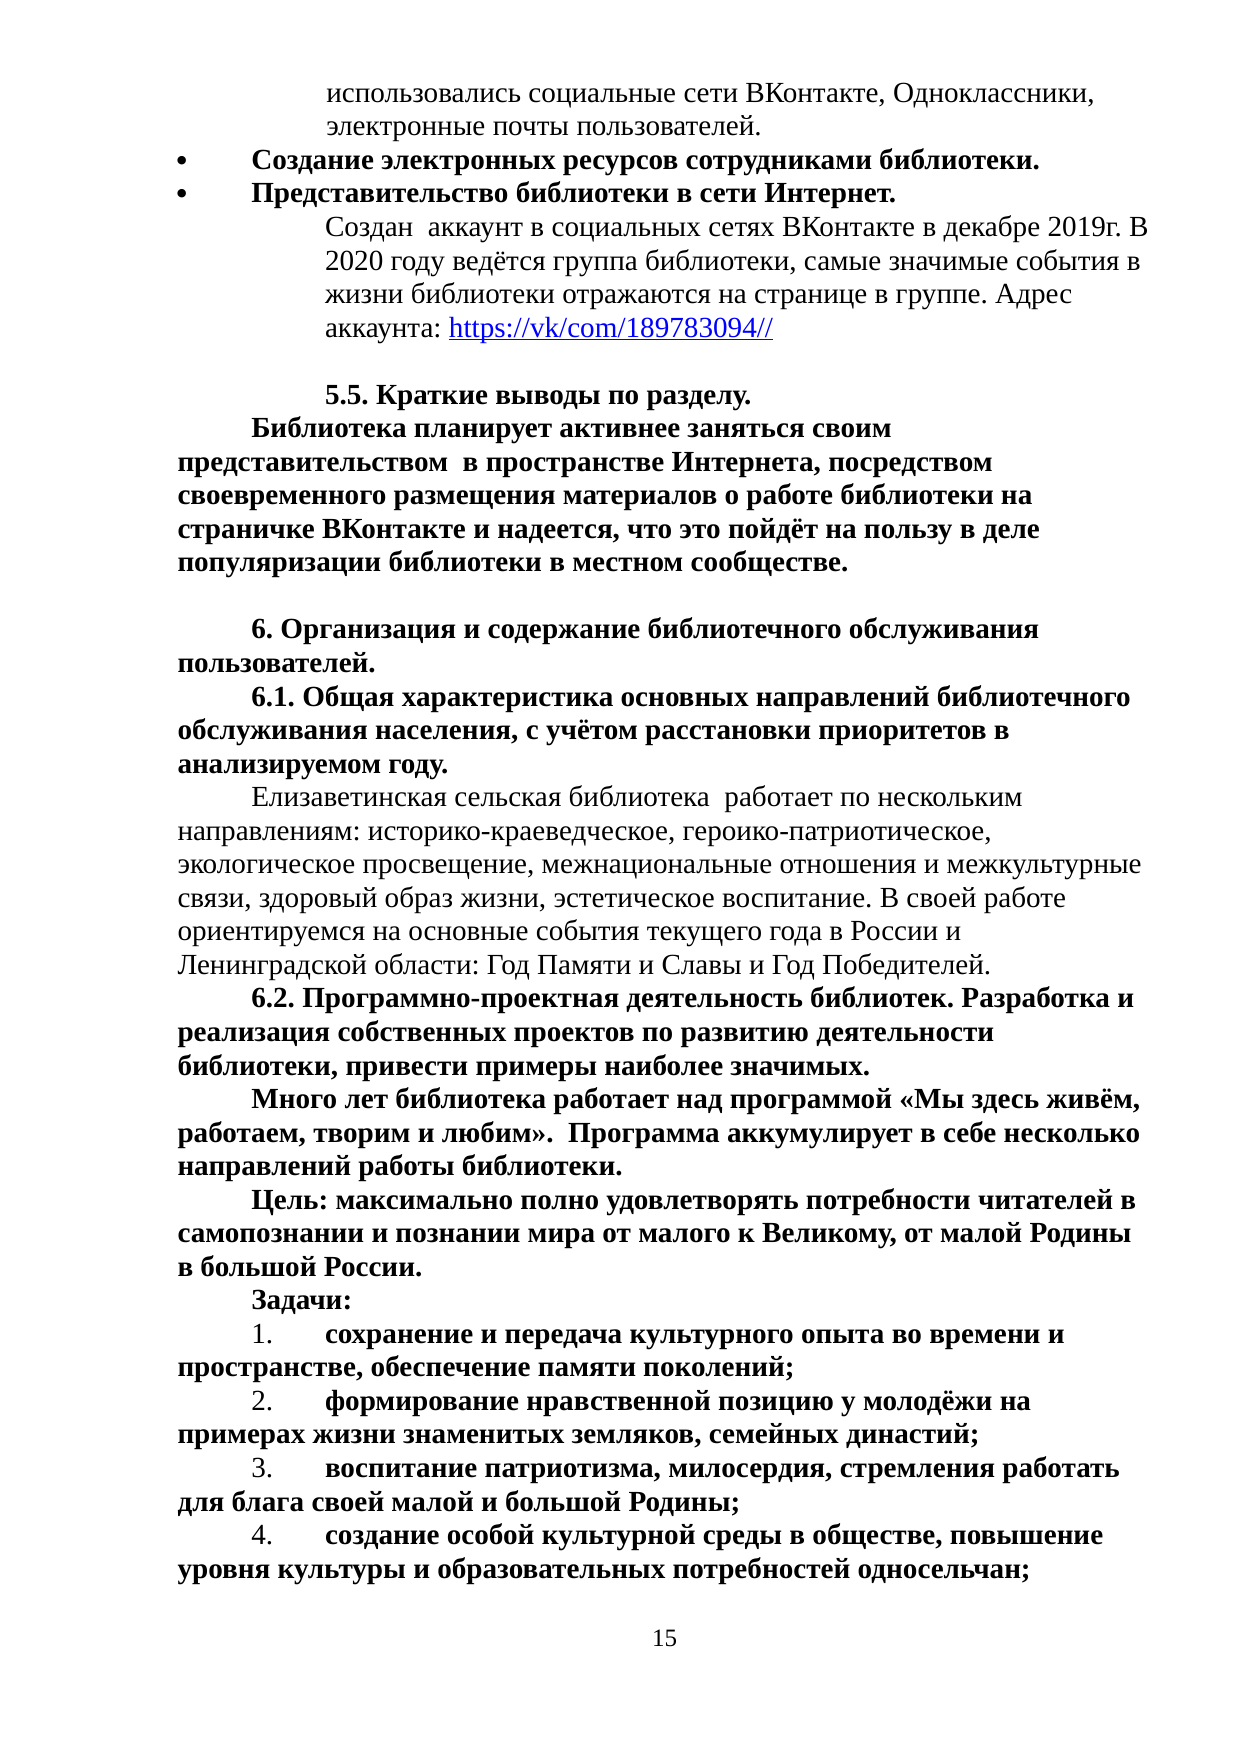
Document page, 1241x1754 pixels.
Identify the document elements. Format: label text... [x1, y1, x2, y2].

text Задачи: [177, 1282, 1152, 1316]
list формирование нравственной позицию у молодёжи на примерах жизни знаменитых земляков, семейных династий; [177, 1383, 1152, 1450]
list сохранение и передача культурного опыта во времени и пространстве, обеспечение памяти поколений; [177, 1316, 1152, 1383]
text использовались социальные сети ВКонтакте, Одноклассники, электронные почты пользователей. [326, 75, 1152, 142]
list создание особой культурной среды в обществе, повышение уровня культуры и образовательных потребностей односельчан; [177, 1517, 1152, 1584]
text Много лет библиотека работает над программой «Мы здесь живём, работаем, творим и любим». Программа аккумулирует в себе несколько направлений работы библиотеки. [177, 1081, 1152, 1182]
list Представительство библиотеки в сети Интернет. [177, 176, 1152, 209]
text 6.1. Общая характеристика основных направлений библиотечного обслуживания населения, с учётом расстановки приоритетов в анализируемом году. [177, 679, 1152, 779]
text 6. Организация и содержание библиотечного обслуживания пользователей. [177, 612, 1152, 679]
text Елизаветинская сельская библиотека работает по нескольким направлениям: историко-краеведческое, героико-патриотическое, экологическое просвещение, межнациональные отношения и межкультурные связи, здоровый образ жизни, эстетическое воспитание. В своей работе ориентируемся на основные события текущего года в России и Ленинградской области: Год Памяти и Славы и Год Победителей. [177, 779, 1152, 981]
list Создание электронных ресурсов сотрудниками библиотеки. [177, 142, 1152, 176]
text Цель: максимально полно удовлетворять потребности читателей в самопознании и познании мира от малого к Великому, от малой Родины в большой России. [177, 1182, 1152, 1282]
text 6.2. Программно-проектная деятельность библиотек. Разработка и реализация собственных проектов по развитию деятельности библиотеки, привести примеры наиболее значимых. [177, 981, 1152, 1081]
list воспитание патриотизма, милосердия, стремления работать для блага своей малой и большой Родины; [177, 1450, 1152, 1517]
text Создан аккаунт в социальных сетях ВКонтакте в декабре 2019г. В 2020 году ведётся группа библиотеки, самые значимые события в жизни библиотеки отражаются на странице в группе. Адрес аккаунта: https://vk/com/189783094// [325, 209, 1152, 343]
text Библиотека планирует активнее заняться своим представительством в пространстве Интернета, посредством своевременного размещения материалов о работе библиотеки на страничке ВКонтакте и надеется, что это пойдёт на пользу в деле популяризации библиотеки в местном сообществе. [177, 410, 1152, 578]
text 5.5. Краткие выводы по разделу. [325, 377, 1152, 410]
